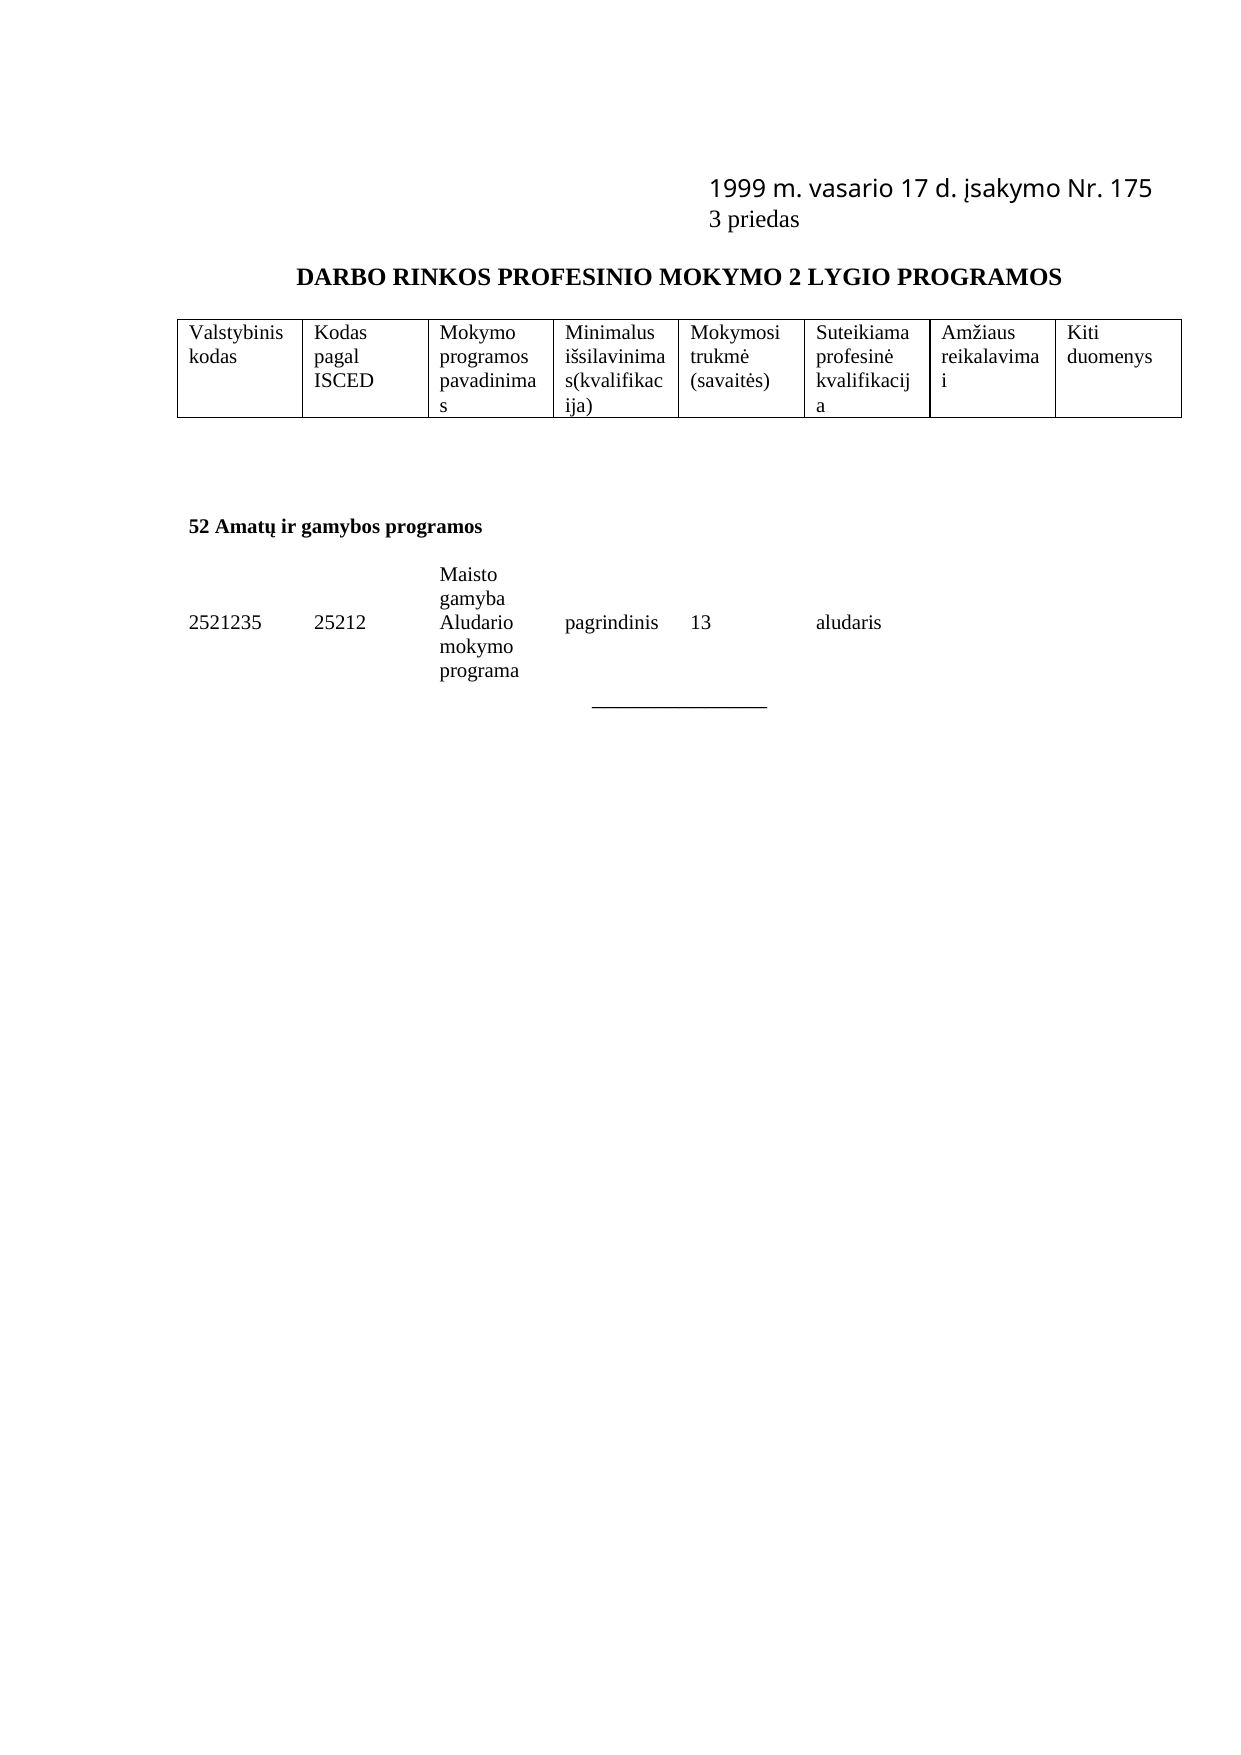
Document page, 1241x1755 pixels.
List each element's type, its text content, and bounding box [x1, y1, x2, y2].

table_cell [177, 418, 303, 442]
table_cell [679, 442, 804, 466]
table_cell [428, 490, 553, 514]
table_header Valstybinis kodas [178, 320, 302, 417]
table_cell [1056, 418, 1181, 442]
text 1999 m. vasario 17 d. įsakymo Nr. 175 [177, 170, 1181, 204]
table_cell [679, 466, 804, 490]
table_cell [303, 442, 428, 466]
table_cell [1056, 610, 1181, 682]
table_cell [679, 562, 804, 610]
table_cell [428, 442, 553, 466]
table_cell [554, 466, 679, 490]
table_cell pagrindinis [554, 610, 679, 682]
table_cell [679, 418, 804, 442]
table_header Minimalus išsilavinimas(kvalifikacija) [554, 320, 678, 417]
table_cell [428, 466, 553, 490]
table_cell Aludario mokymo programa [428, 610, 553, 682]
table_cell [177, 562, 303, 610]
table_cell [679, 490, 804, 514]
table_cell [930, 562, 1056, 610]
table_cell [1056, 562, 1181, 610]
table_cell [554, 442, 679, 466]
table_cell [1056, 490, 1181, 514]
table_cell [177, 466, 303, 490]
table_cell [805, 418, 930, 442]
table_cell 52 Amatų ir gamybos programos [177, 514, 1181, 562]
table_cell [177, 442, 303, 466]
table_cell [303, 490, 428, 514]
text ______________ [177, 682, 1181, 711]
table_cell [930, 442, 1056, 466]
table_cell [930, 418, 1056, 442]
table_cell aludaris [805, 610, 930, 682]
text Darbo rinkos profesinio mokymo 2 lygio programos [177, 262, 1181, 291]
table_cell [303, 418, 428, 442]
table_header Mokymosi trukmė (savaitės) [679, 320, 804, 417]
table_cell [554, 418, 679, 442]
text 3 priedas [177, 204, 1181, 233]
table_cell [1056, 442, 1181, 466]
table_cell 13 [679, 610, 804, 682]
table_cell [1056, 466, 1181, 490]
table_cell [805, 442, 930, 466]
table_cell [554, 562, 679, 610]
table_cell [930, 490, 1056, 514]
table_cell 2521235 [177, 610, 303, 682]
table_cell [805, 562, 930, 610]
table_header Suteikiama profesinė kvalifikacija [805, 320, 929, 417]
table_cell Maisto gamyba [428, 562, 553, 610]
table_cell [805, 490, 930, 514]
table_header Kodas pagal ISCED [303, 320, 428, 417]
table_cell [303, 562, 428, 610]
table_header Amžiaus reikalavimai [931, 320, 1055, 417]
table_cell [805, 466, 930, 490]
table_cell [303, 466, 428, 490]
table_cell [554, 490, 679, 514]
table_cell [428, 418, 553, 442]
table_cell [930, 466, 1056, 490]
table_header Kiti duomenys [1056, 320, 1181, 417]
table_header Mokymo programos pavadinimas [429, 320, 553, 417]
table_cell 25212 [303, 610, 428, 682]
table_cell [177, 490, 303, 514]
table_cell [930, 610, 1056, 682]
